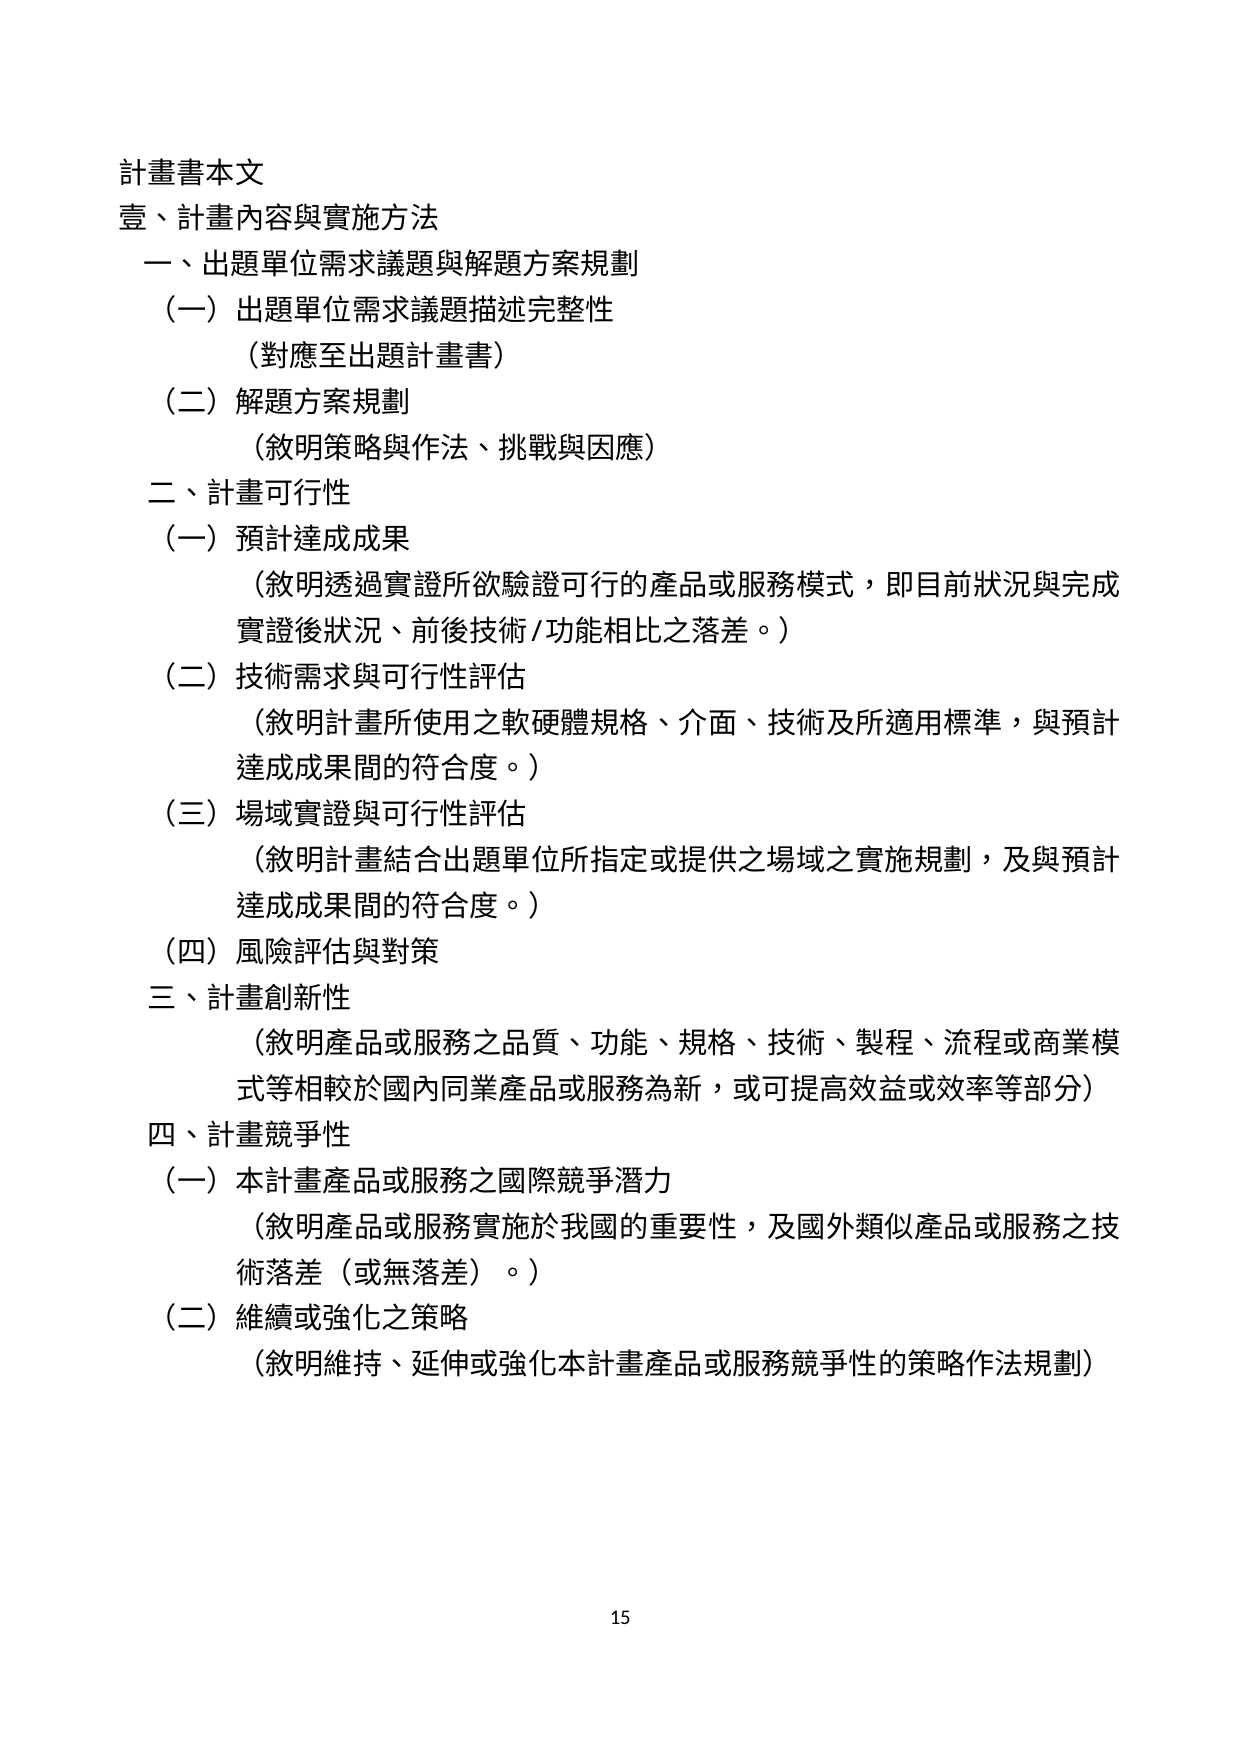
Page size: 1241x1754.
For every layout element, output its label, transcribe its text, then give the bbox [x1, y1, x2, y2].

text （一）預計達成成果 [148, 513, 1122, 559]
text （敘明產品或服務實施於我國的重要性，及國外類似產品或服務之技術落差（或無落差）。） [236, 1201, 1122, 1292]
text 一、出題單位需求議題與解題方案規劃 [143, 238, 1122, 284]
text （一）出題單位需求議題描述完整性 [148, 284, 1122, 330]
text 四、計畫競爭性 [148, 1109, 1122, 1155]
text 壹、計畫內容與實施方法 [118, 192, 1122, 238]
text （四）風險評估與對策 [148, 926, 1122, 971]
text （敘明維持、延伸或強化本計畫產品或服務競爭性的策略作法規劃） [236, 1338, 1122, 1384]
text 計畫書本文 [118, 150, 1122, 192]
text （敘明透過實證所欲驗證可行的產品或服務模式，即目前狀況與完成實證後狀況、前後技術/功能相比之落差。） [236, 559, 1122, 651]
text （敘明策略與作法、挑戰與因應） [236, 421, 1122, 467]
text 三、計畫創新性 [148, 971, 1122, 1017]
text （二）維續或強化之策略 [148, 1292, 1122, 1338]
text （敘明計畫結合出題單位所指定或提供之場域之實施規劃，及與預計達成成果間的符合度。） [236, 834, 1122, 926]
text （一）本計畫產品或服務之國際競爭潛力 [148, 1155, 1122, 1201]
text （對應至出題計畫書） [143, 330, 1122, 376]
text （三）場域實證與可行性評估 [148, 788, 1122, 834]
text 二、計畫可行性 [148, 467, 1122, 513]
text （二）技術需求與可行性評估 [148, 651, 1122, 696]
text （二）解題方案規劃 [148, 376, 1122, 421]
text （敘明產品或服務之品質、功能、規格、技術、製程、流程或商業模式等相較於國內同業產品或服務為新，或可提高效益或效率等部分） [236, 1017, 1122, 1109]
text （敘明計畫所使用之軟硬體規格、介面、技術及所適用標準，與預計達成成果間的符合度。） [236, 696, 1122, 788]
